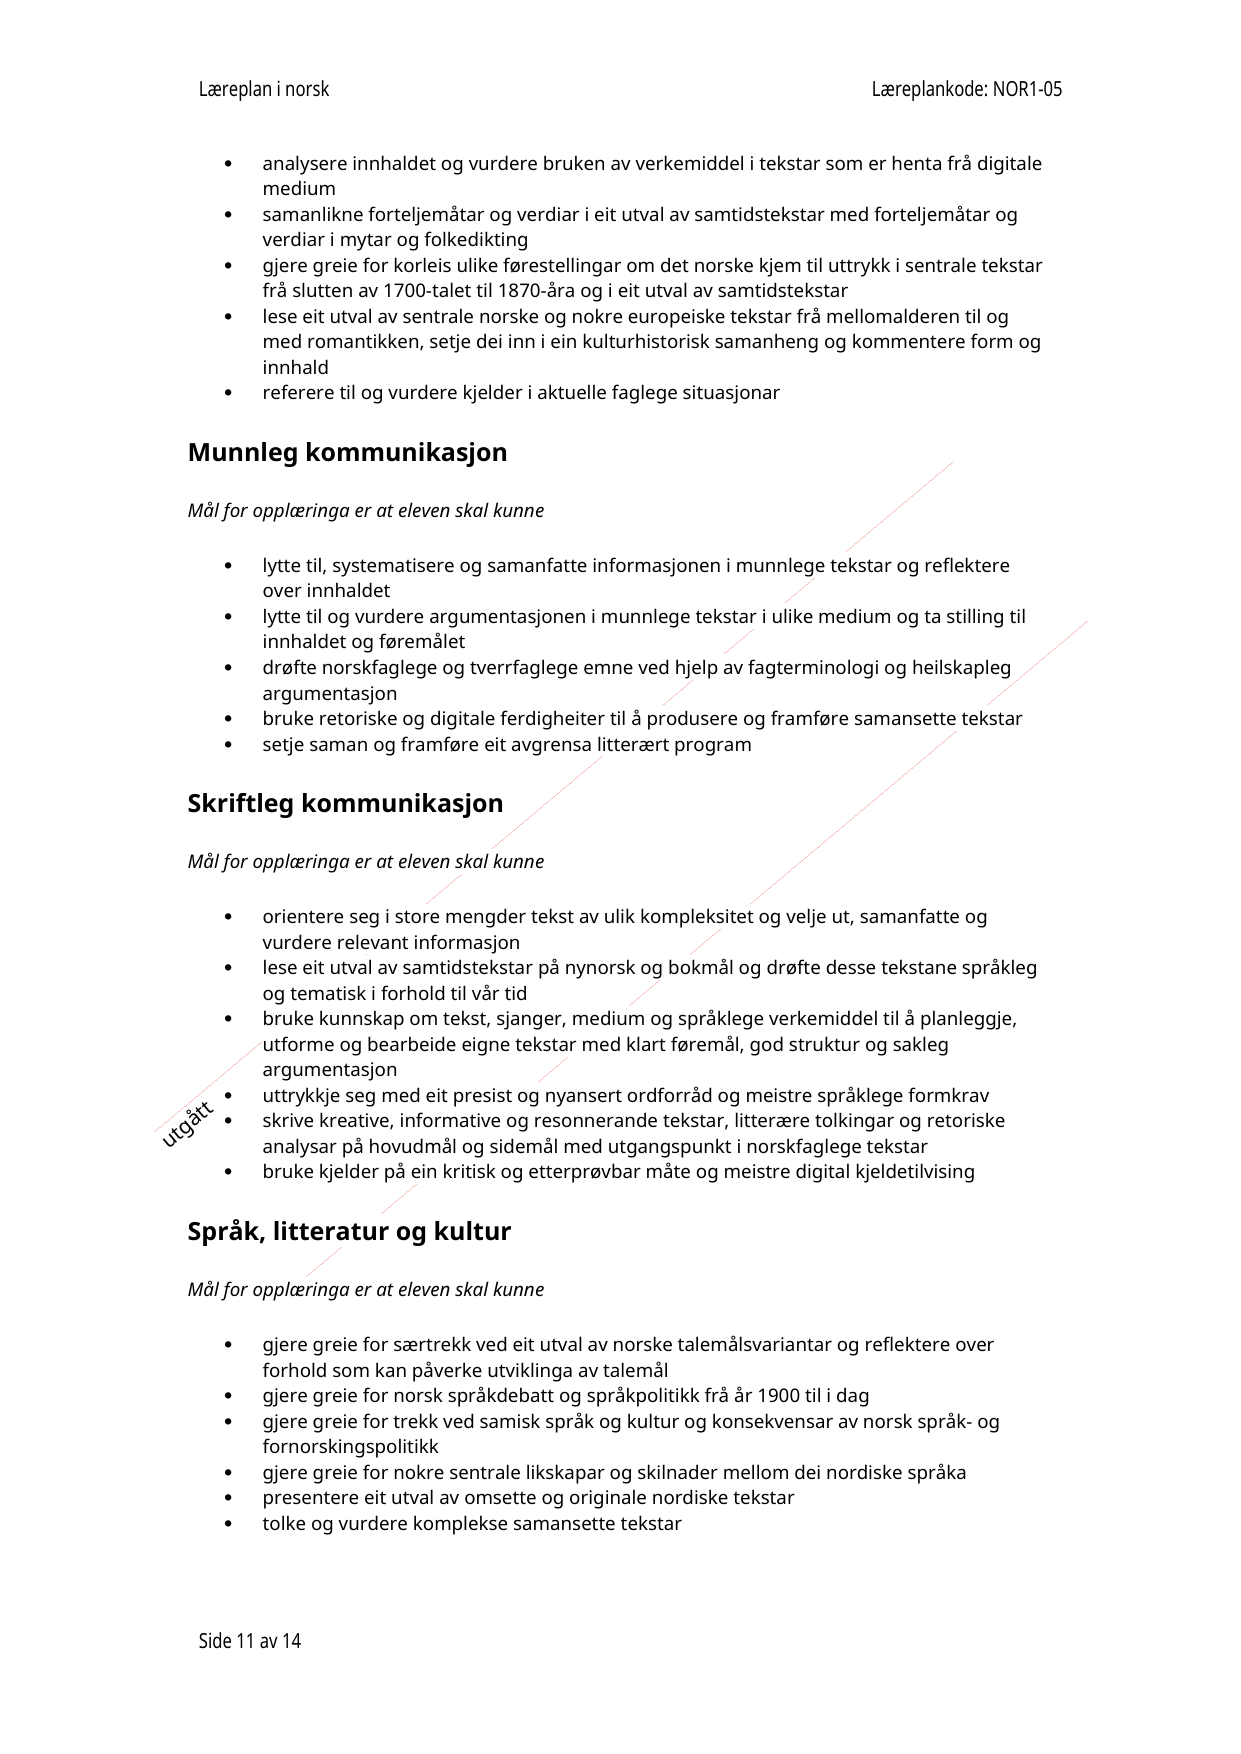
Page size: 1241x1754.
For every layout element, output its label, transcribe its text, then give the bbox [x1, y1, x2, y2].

list presentere eit utval av omsette og originale nordiske tekstar [225, 1484, 1053, 1510]
list analysere innhaldet og vurdere bruken av verkemiddel i tekstar som er henta frå digitale medium [336, 150, 1053, 201]
list bruke kunnskap om tekst, sjanger, medium og språklege verkemiddel til å planleggje, utforme og bearbeide eigne tekstar med klart føremål, god struktur og sakleg argumentasjon [402, 1057, 566, 1082]
list drøfte norskfaglege og tverrfaglege emne ved hjelp av fagterminologi og heilskapleg argumentasjon [989, 654, 1053, 705]
list orientere seg i store mengder tekst av ulik kompleksitet og velje ut, samanfatte og vurdere relevant informasjon [525, 929, 719, 954]
subtitle Skriftleg kommunikasjon [528, 786, 889, 820]
list tolke og vurdere komplekse samansette tekstar [225, 1510, 263, 1536]
list referere til og vurdere kjelder i aktuelle faglege situasjonar [781, 380, 1053, 405]
list bruke kjelder på ein kritisk og etterprøvbar måte og meistre digital kjeldetilvising [976, 1159, 1053, 1184]
list analysere innhaldet og vurdere bruken av verkemiddel i tekstar som er henta frå digitale medium [225, 150, 263, 201]
list bruke kunnskap om tekst, sjanger, medium og språklege verkemiddel til å planleggje, utforme og bearbeide eigne tekstar med klart føremål, god struktur og sakleg argumentasjon [540, 1006, 1053, 1082]
list samanlikne forteljemåtar og verdiar i eit utval av samtidstekstar med forteljemåtar og verdiar i mytar og folkedikting [529, 201, 1053, 252]
list tolke og vurdere komplekse samansette tekstar [682, 1510, 1053, 1536]
list lese eit utval av sentrale norske og nokre europeiske tekstar frå mellomalderen til og med romantikken, setje dei inn i ein kulturhistorisk samanheng og kommentere form og innhald [329, 303, 1053, 380]
list uttrykkje seg med eit presist og nyansert ordforråd og meistre språklege formkrav [989, 1082, 1053, 1108]
list setje saman og framføre eit avgrensa litterært program [928, 731, 1053, 756]
text Mål for opplæringa er at eleven skal kunne [551, 849, 814, 874]
list setje saman og framføre eit avgrensa litterært program [757, 731, 955, 756]
list drøfte norskfaglege og tverrfaglege emne ved hjelp av fagterminologi og heilskapleg argumentasjon [398, 680, 691, 705]
list gjere greie for nokre sentrale likskapar og skilnader mellom dei nordiske språka [967, 1459, 1053, 1484]
list gjere greie for trekk ved samisk språk og kultur og konsekvensar av norsk språk- og fornorskingspolitikk [225, 1408, 1053, 1459]
list gjere greie for norsk språkdebatt og språkpolitikk frå år 1900 til i dag [225, 1382, 1053, 1408]
text Mål for opplæringa er at eleven skal kunne [551, 498, 908, 523]
list lytte til og vurdere argumentasjonen i munnlege tekstar i ulike medium og ta stilling til innhaldet og føremålet [725, 603, 1053, 654]
subtitle Skriftleg kommunikasjon [852, 786, 1053, 820]
list lese eit utval av samtidstekstar på nynorsk og bokmål og drøfte desse tekstane språkleg og tematisk i forhold til vår tid [528, 980, 658, 1006]
list gjere greie for særtrekk ved eit utval av norske talemålsvariantar og reflektere over forhold som kan påverke utviklinga av talemål [669, 1331, 1053, 1382]
list lese eit utval av samtidstekstar på nynorsk og bokmål og drøfte desse tekstane språkleg og tematisk i forhold til vår tid [225, 954, 365, 1006]
list orientere seg i store mengder tekst av ulik kompleksitet og velje ut, samanfatte og vurdere relevant informasjon [225, 903, 425, 954]
list orientere seg i store mengder tekst av ulik kompleksitet og velje ut, samanfatte og vurdere relevant informasjon [692, 903, 1053, 954]
list gjere greie for korleis ulike førestellingar om det norske kjem til uttrykk i sentrale tekstar frå slutten av 1700-talet til 1870-åra og i eit utval av samtidstekstar [848, 252, 1053, 303]
list skrive kreative, informative og resonnerande tekstar, litterære tolkingar og retoriske analysar på hovudmål og sidemål med utgangspunkt i norskfaglege tekstar [928, 1108, 1053, 1159]
text Mål for opplæringa er at eleven skal kunne [882, 498, 1053, 523]
list lese eit utval av samtidstekstar på nynorsk og bokmål og drøfte desse tekstane språkleg og tematisk i forhold til vår tid [630, 954, 1053, 1006]
list lytte til, systematisere og samanfatte informasjonen i munnlege tekstar og reflektere over innhaldet [786, 552, 1053, 603]
list lytte til, systematisere og samanfatte informasjonen i munnlege tekstar og reflektere over innhaldet [390, 578, 813, 603]
subtitle Munnleg kommunikasjon [508, 434, 1053, 468]
text Mål for opplæringa er at eleven skal kunne [551, 1277, 1053, 1302]
text Mål for opplæringa er at eleven skal kunne [788, 849, 1053, 874]
subtitle Språk, litteratur og kultur [382, 1213, 1053, 1247]
list drøfte norskfaglege og tverrfaglege emne ved hjelp av fagterminologi og heilskapleg argumentasjon [665, 680, 1015, 705]
subtitle Skriftleg kommunikasjon [504, 786, 565, 820]
list lytte til og vurdere argumentasjonen i munnlege tekstar i ulike medium og ta stilling til innhaldet og føremålet [465, 629, 752, 654]
